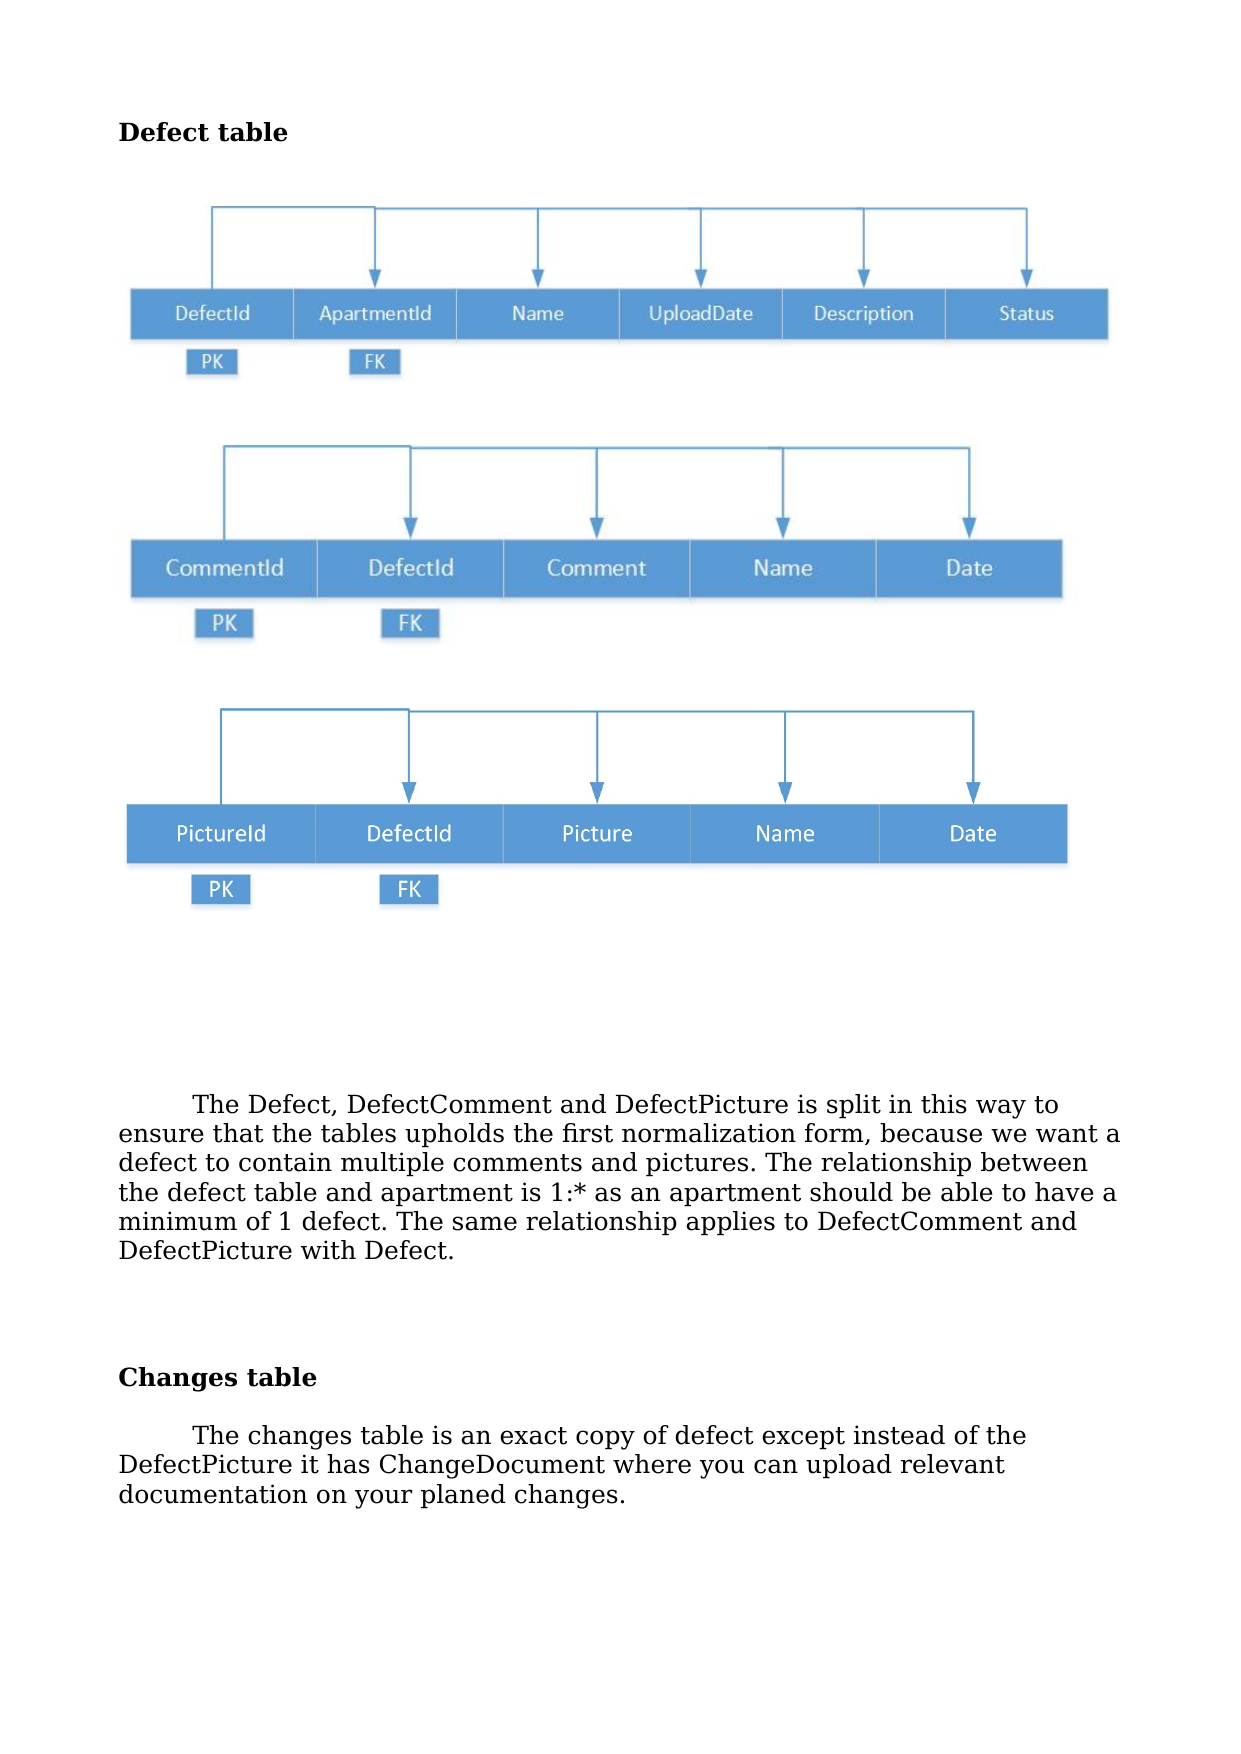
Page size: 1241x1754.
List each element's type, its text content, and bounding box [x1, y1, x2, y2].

text Defect table [118, 118, 1122, 147]
text Changes table [118, 1363, 1122, 1392]
text The changes table is an exact copy of defect except instead of the DefectPicture it has ChangeDocument where you can upload relevant documentation on your planed changes. [118, 1421, 1122, 1509]
text The Defect, DefectComment and DefectPicture is split in this way to ensure that the tables upholds the first normalization form, because we want a defect to contain multiple comments and pictures. The relationship between the defect table and apartment is 1:* as an apartment should be able to have a minimum of 1 defect. The same relationship applies to DefectComment and DefectPicture with Defect. [118, 1090, 1122, 1265]
